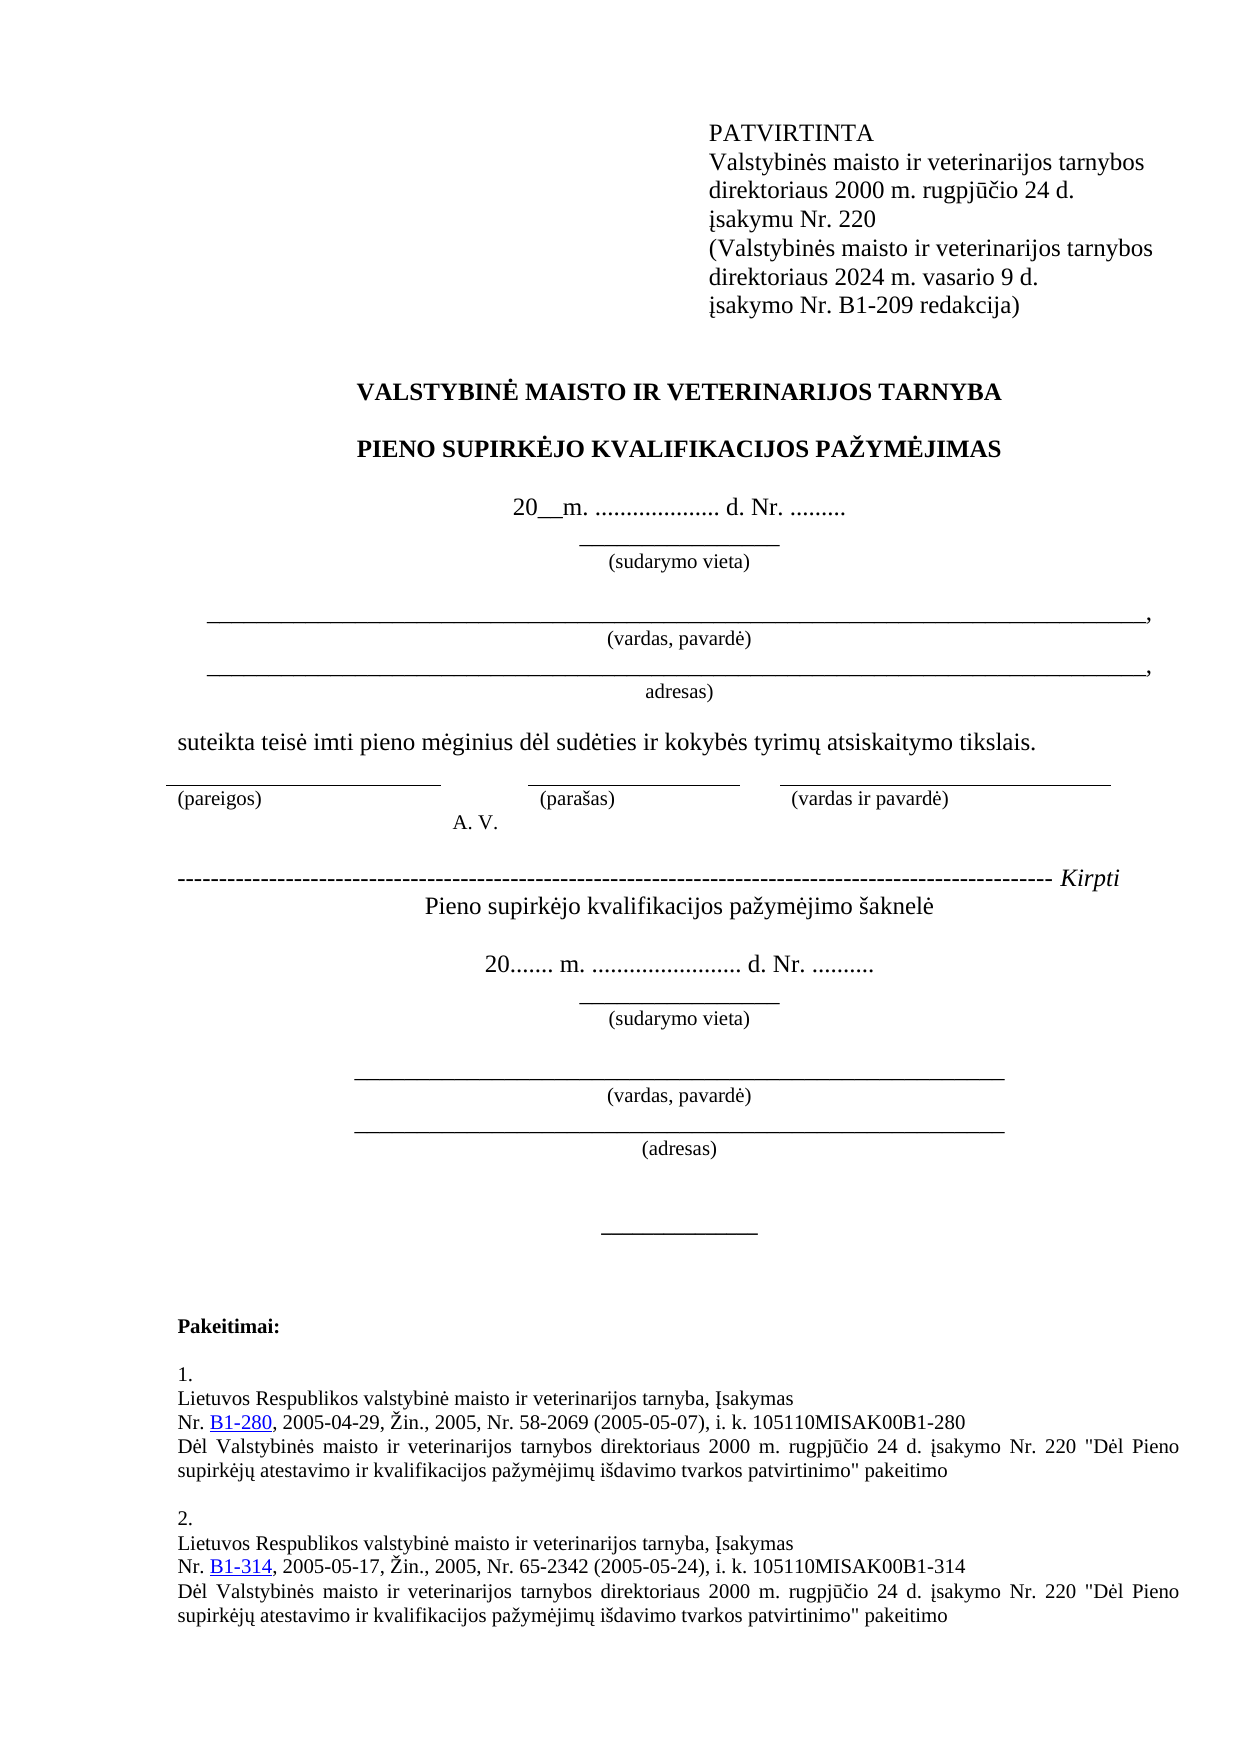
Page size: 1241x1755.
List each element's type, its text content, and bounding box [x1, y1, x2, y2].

table_header [740, 785, 780, 834]
text 1. [177, 1362, 1181, 1386]
text (sudarymo vieta) [177, 1006, 1181, 1030]
text (vardas, pavardė) [177, 626, 1181, 650]
text ________________ [177, 521, 1181, 549]
text _ , [177, 597, 1181, 626]
text ____________________________________________________ [177, 1107, 1181, 1136]
text 20__m. .................... d. Nr. ......... [177, 492, 1181, 521]
text 20....... m. ........................ d. Nr. .......... [177, 949, 1181, 978]
text (vardas, pavardė) [177, 1083, 1181, 1107]
text ________________ [177, 978, 1181, 1006]
table_header (pareigos) [166, 786, 441, 834]
text (sudarymo vieta) [177, 549, 1181, 573]
text Valstybinės maisto ir veterinarijos tarnybos [709, 147, 1181, 176]
text ____________________________________________________ [177, 1054, 1181, 1083]
table_header (vardas ir pavardė) [780, 786, 1111, 834]
text PATVIRTINTA [709, 118, 1181, 147]
text Pakeitimai: [177, 1314, 1181, 1338]
text Kirpti [177, 863, 1181, 891]
text Pieno supirkėjo kvalifikacijos pažymėjimo šaknelė [177, 891, 1181, 920]
text Dėl Valstybinės maisto ir veterinarijos tarnybos direktoriaus 2000 m. rugpjūčio 24 d. įsakymo Nr. 220 "Dėl Pieno supirkėjų atestavimo ir kvalifikacijos pažymėjimų išdavimo tvarkos patvirtinimo" pakeitimo [177, 1434, 1181, 1482]
text Lietuvos Respublikos valstybinė maisto ir veterinarijos tarnyba, Įsakymas [177, 1386, 1181, 1410]
text Dėl Valstybinės maisto ir veterinarijos tarnybos direktoriaus 2000 m. rugpjūčio 24 d. įsakymo Nr. 220 "Dėl Pieno supirkėjų atestavimo ir kvalifikacijos pažymėjimų išdavimo tvarkos patvirtinimo" pakeitimo [177, 1578, 1181, 1627]
text įsakymo Nr. B1-209 redakcija) [709, 291, 1181, 319]
table_header A. V. [441, 785, 528, 834]
table_header (parašas) [528, 786, 740, 834]
text adresas) [177, 679, 1181, 703]
text įsakymu Nr. 220 [709, 204, 1181, 233]
text (Valstybinės maisto ir veterinarijos tarnybos [709, 233, 1181, 262]
text Nr. B1-314, 2005-05-17, Žin., 2005, Nr. 65-2342 (2005-05-24), i. k. 105110MISAK00B1-314 [177, 1554, 1181, 1578]
text PIENO SUPIRKĖJO KVALIFIKACIJOS PAŽYMĖJIMAS [177, 434, 1181, 463]
text direktoriaus 2000 m. rugpjūčio 24 d. [709, 176, 1181, 204]
text VALSTYBINĖ MAISTO IR VETERINARIJOS TARNYBA [177, 377, 1181, 406]
text Nr. B1-280, 2005-04-29, Žin., 2005, Nr. 58-2069 (2005-05-07), i. k. 105110MISAK00B1-280 [177, 1410, 1181, 1434]
text 2. [177, 1506, 1181, 1530]
text direktoriaus 2024 m. vasario 9 d. [709, 262, 1181, 291]
text (adresas) [177, 1136, 1181, 1160]
text _ , [177, 650, 1181, 679]
text suteikta teisė imti pieno mėginius dėl sudėties ir kokybės tyrimų atsiskaitymo tikslais. [177, 727, 1181, 756]
text _______________ [177, 1213, 1181, 1237]
text Lietuvos Respublikos valstybinė maisto ir veterinarijos tarnyba, Įsakymas [177, 1530, 1181, 1554]
